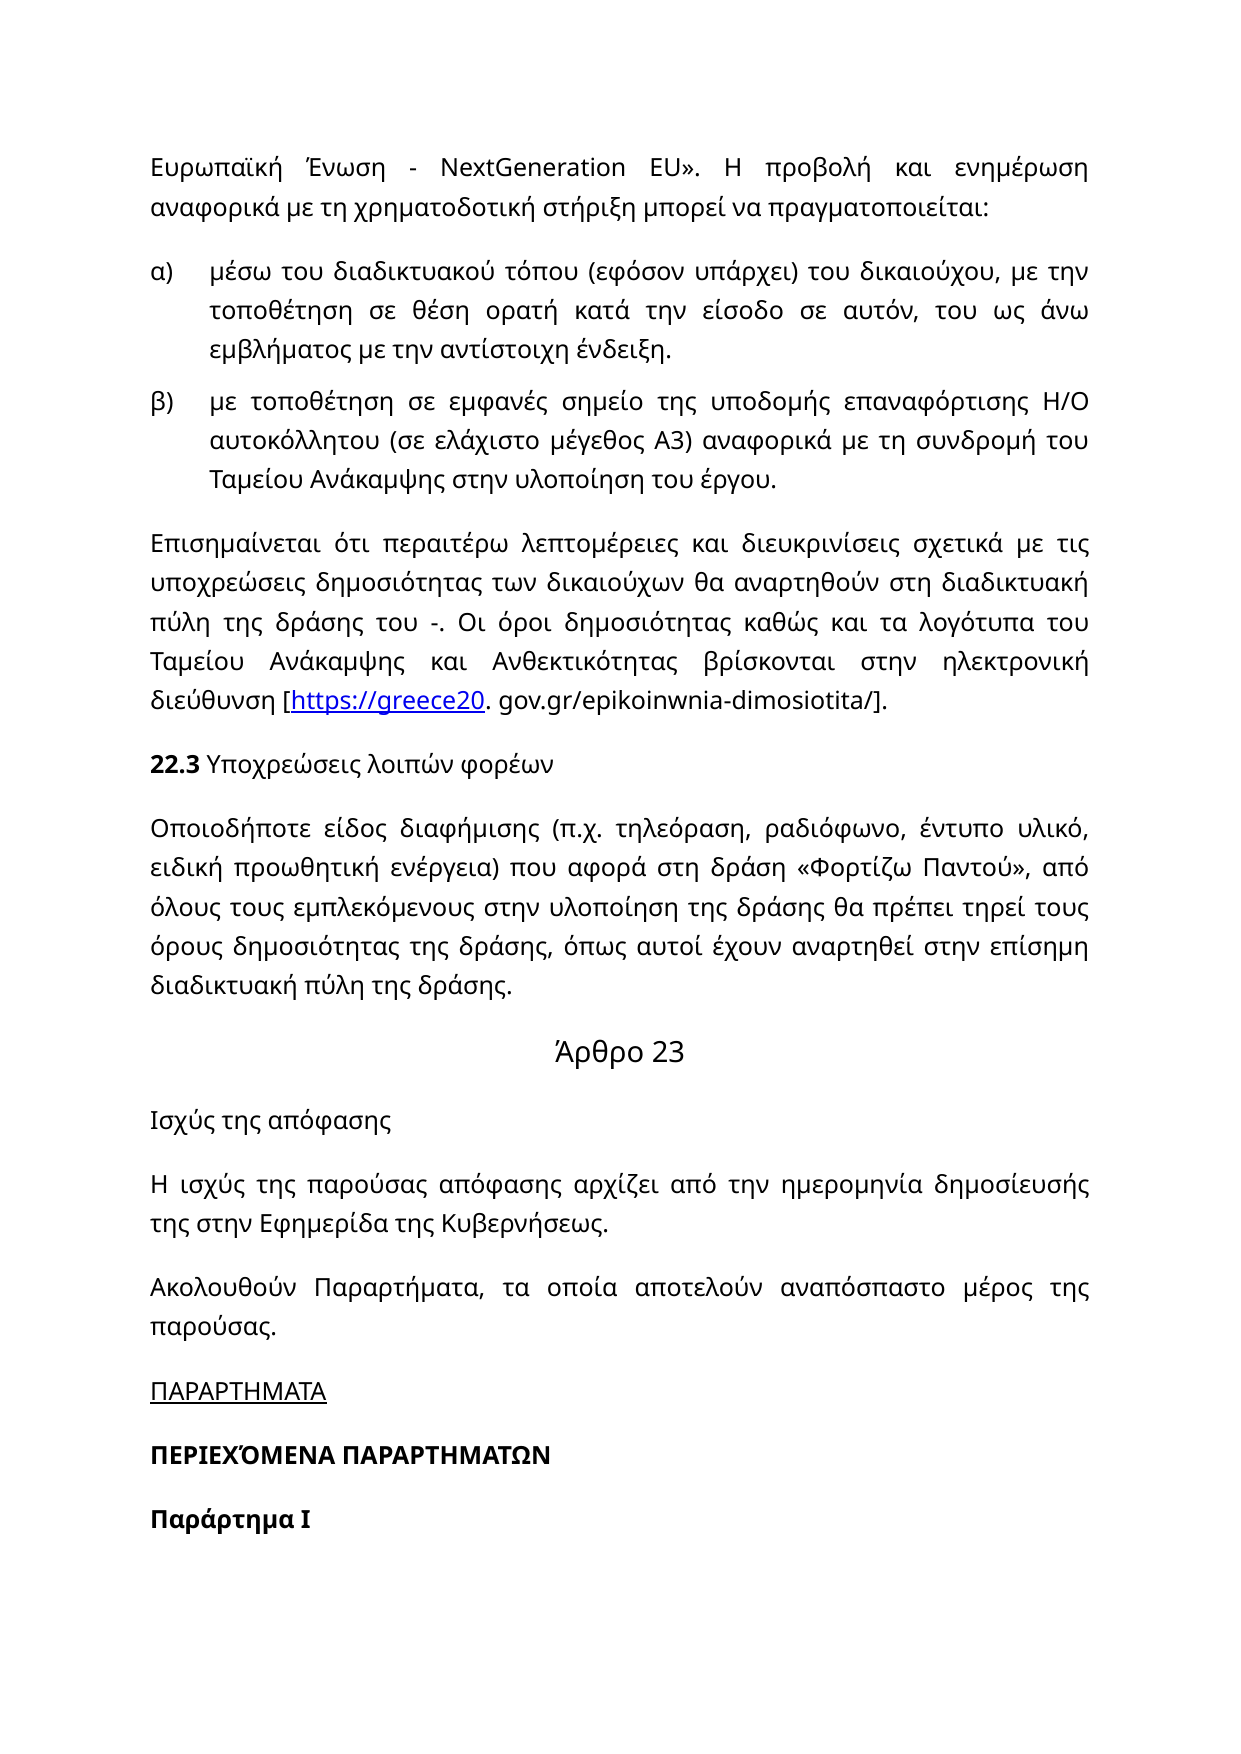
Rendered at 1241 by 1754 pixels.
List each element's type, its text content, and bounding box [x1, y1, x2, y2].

text Οποιοδήποτε είδος διαφήμισης (π.χ. τηλεόραση, ραδιόφωνο, έντυπο υλικό, ειδική προωθητική ενέργεια) που αφορά στη δράση «Φορτίζω Παντού», από όλους τους εμπλεκόμενους στην υλοποίηση της δράσης θα πρέπει τηρεί τους όρους δημοσιότητας της δράσης, όπως αυτοί έχουν αναρτηθεί στην επίσημη διαδικτυακή πύλη της δράσης. [150, 811, 1090, 1002]
text Η ισχύς της παρούσας απόφασης αρχίζει από την ημερομηνία δημοσίευσής της στην Εφημερίδα της Κυβερνήσεως. [150, 1166, 1090, 1240]
text Επισημαίνεται ότι περαιτέρω λεπτομέρειες και διευκρινίσεις σχετικά με τις υποχρεώσεις δημοσιότητας των δικαιούχων θα αναρτηθούν στη διαδικτυακή πύλη της δράσης του -. Οι όροι δημοσιότητας καθώς και τα λογότυπα του Ταμείου Ανάκαμψης και Ανθεκτικότητας βρίσκονται στην ηλεκτρονική διεύθυνση [https://greece20. gov.gr/epikoinwnia-dimosiotita/]. [150, 526, 1090, 717]
text ΠΕΡΙΕΧΌΜΕΝΑ ΠΑΡΑΡΤΗΜΑΤΩΝ [150, 1437, 1090, 1471]
text Ισχύς της απόφασης [150, 1102, 1090, 1136]
list β) με τοποθέτηση σε εμφανές σημείο της υποδομής επαναφόρτισης Η/Ο αυτοκόλλητου (σε ελάχιστο μέγεθος Α3) αναφορικά με τη συνδρομή του Ταμείου Ανάκαμψης στην υλοποίηση του έργου. [150, 383, 1090, 496]
text Ευρωπαϊκή Ένωση - NextGeneration EU». Η προβολή και ενημέρωση αναφορικά με τη χρηματοδοτική στήριξη μπορεί να πραγματοποιείται: [150, 150, 1090, 223]
subtitle Άρθρο 23 [150, 1032, 1090, 1071]
title Παράρτημα Ι [150, 1501, 1090, 1536]
text ΠΑΡΑΡΤΗΜΑΤΑ [150, 1373, 1090, 1407]
list α) μέσω του διαδικτυακού τόπου (εφόσον υπάρχει) του δικαιούχου, με την τοποθέτηση σε θέση ορατή κατά την είσοδο σε αυτόν, του ως άνω εμβλήματος με την αντίστοιχη ένδειξη. [150, 253, 1090, 366]
text 22.3 Υποχρεώσεις λοιπών φορέων [150, 747, 1090, 781]
text Ακολουθούν Παραρτήματα, τα οποία αποτελούν αναπόσπαστο μέρος της παρούσας. [150, 1270, 1090, 1343]
